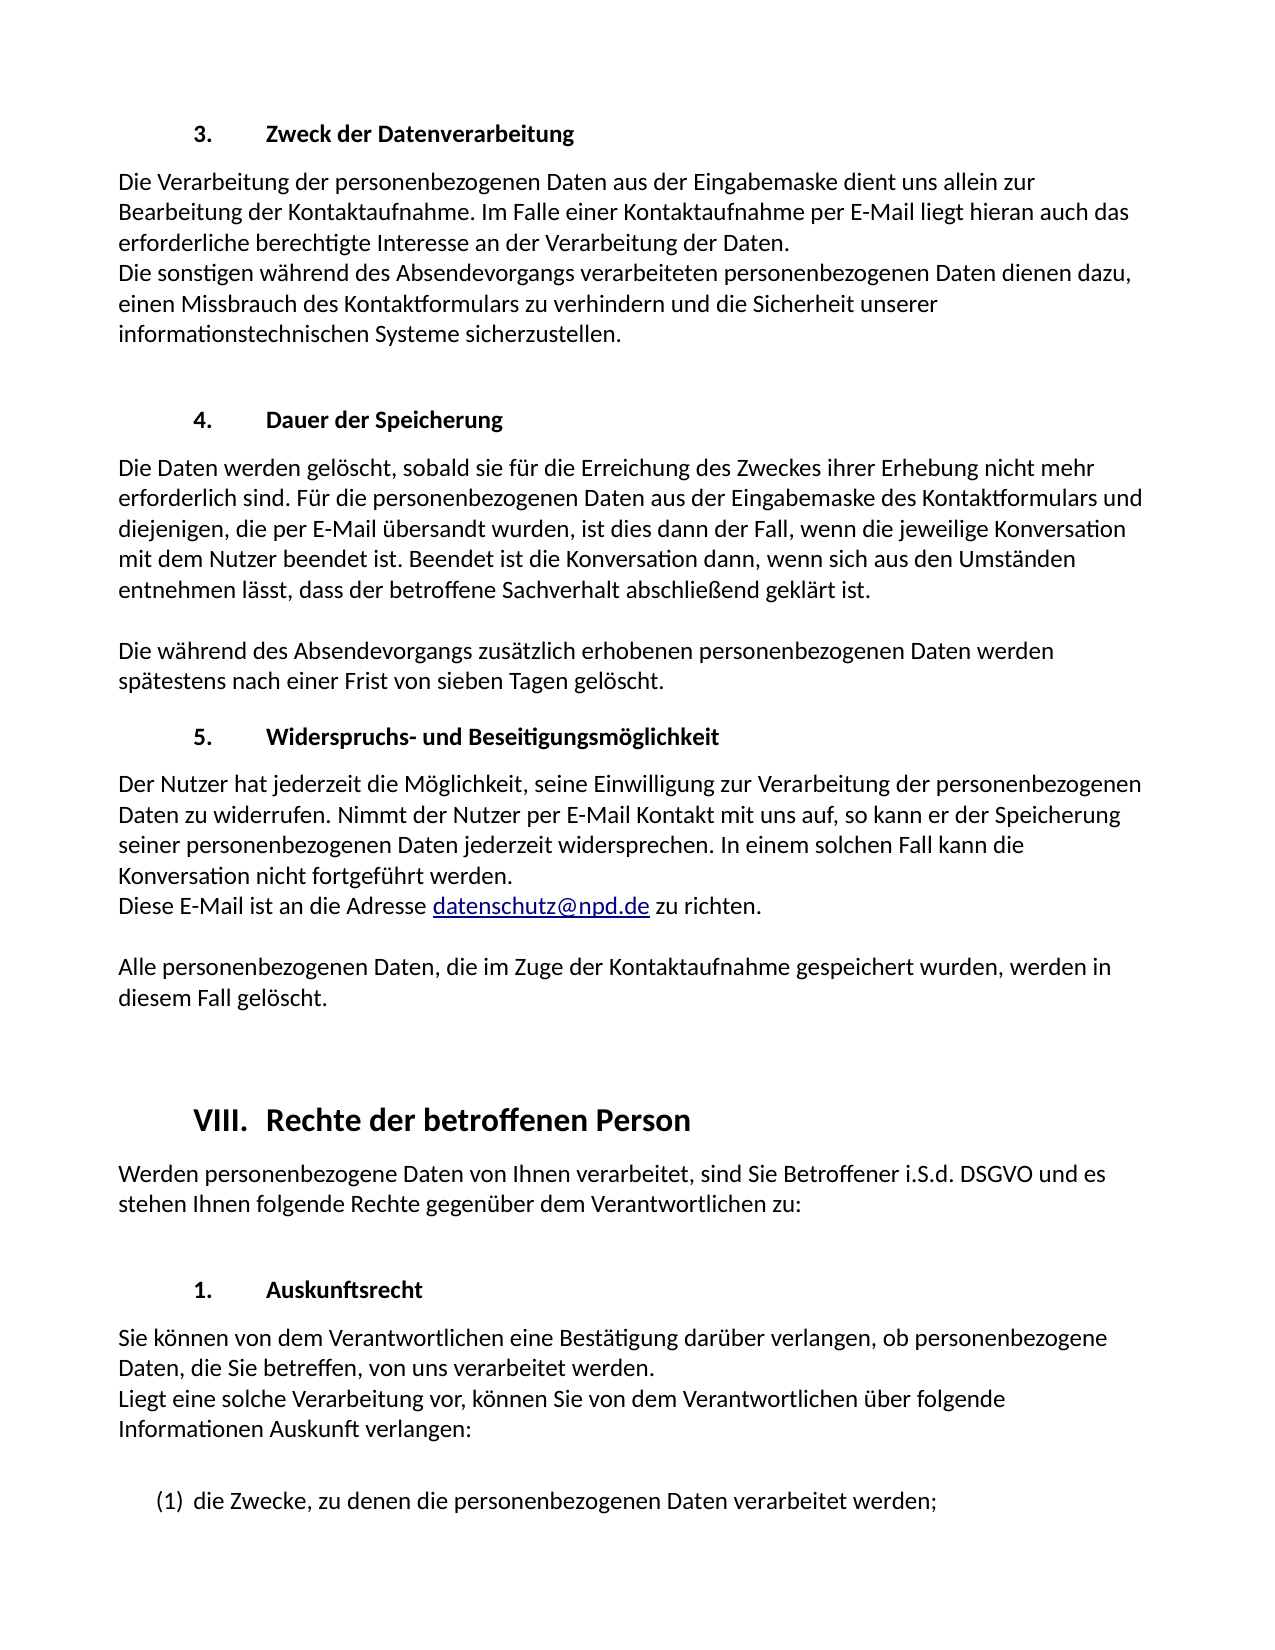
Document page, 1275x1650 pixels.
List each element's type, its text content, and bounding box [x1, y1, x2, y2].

text Liegt eine solche Verarbeitung vor, können Sie von dem Verantwortlichen über folgende Informationen Auskunft verlangen: [118, 1383, 1157, 1444]
text Alle personenbezogenen Daten, die im Zuge der Kontaktaufnahme gespeichert wurden, werden in diesem Fall gelöscht. [118, 952, 1157, 1013]
text Diese E-Mail ist an die Adresse datenschutz@npd.de zu richten. [118, 891, 1157, 921]
text Werden personenbezogene Daten von Ihnen verarbeitet, sind Sie Betroffener i.S.d. DSGVO und es stehen Ihnen folgende Rechte gegenüber dem Verantwortlichen zu: [118, 1158, 1157, 1219]
text Der Nutzer hat jederzeit die Möglichkeit, seine Einwilligung zur Verarbeitung der personenbezogenen Daten zu widerrufen. Nimmt der Nutzer per E-Mail Kontakt mit uns auf, so kann er der Speicherung seiner personenbezogenen Daten jederzeit widersprechen. In einem solchen Fall kann die Konversation nicht fortgeführt werden. [118, 768, 1157, 891]
subtitle 1. Auskunftsrecht [193, 1274, 1157, 1305]
subtitle 5. Widerspruchs- und Beseitigungsmöglichkeit [193, 721, 1157, 751]
text Sie können von dem Verantwortlichen eine Bestätigung darüber verlangen, ob personenbezogene Daten, die Sie betreffen, von uns verarbeitet werden. [118, 1322, 1157, 1383]
subtitle VIII. Rechte der betroffenen Person [193, 1099, 1157, 1139]
subtitle 4. Dauer der Speicherung [193, 404, 1157, 435]
text Die Daten werden gelöscht, sobald sie für die Erreichung des Zweckes ihrer Erhebung nicht mehr erforderlich sind. Für die personenbezogenen Daten aus der Eingabemaske des Kontaktformulars und diejenigen, die per E-Mail übersandt wurden, ist dies dann der Fall, wenn die jeweilige Konversation mit dem Nutzer beendet ist. Beendet ist die Konversation dann, wenn sich aus den Umständen entnehmen lässt, dass der betroffene Sachverhalt abschließend geklärt ist. [118, 452, 1157, 604]
subtitle 3. Zweck der Datenverarbeitung [193, 118, 1157, 149]
list die Zwecke, zu denen die personenbezogenen Daten verarbeitet werden; [156, 1485, 1157, 1516]
text Die sonstigen während des Absendevorgangs verarbeiteten personenbezogenen Daten dienen dazu, einen Missbrauch des Kontaktformulars zu verhindern und die Sicherheit unserer informationstechnischen Systeme sicherzustellen. [118, 257, 1157, 349]
text Die während des Absendevorgangs zusätzlich erhobenen personenbezogenen Daten werden spätestens nach einer Frist von sieben Tagen gelöscht. [118, 635, 1157, 696]
text Die Verarbeitung der personenbezogenen Daten aus der Eingabemaske dient uns allein zur Bearbeitung der Kontaktaufnahme. Im Falle einer Kontaktaufnahme per E-Mail liegt hieran auch das erforderliche berechtigte Interesse an der Verarbeitung der Daten. [118, 166, 1157, 257]
